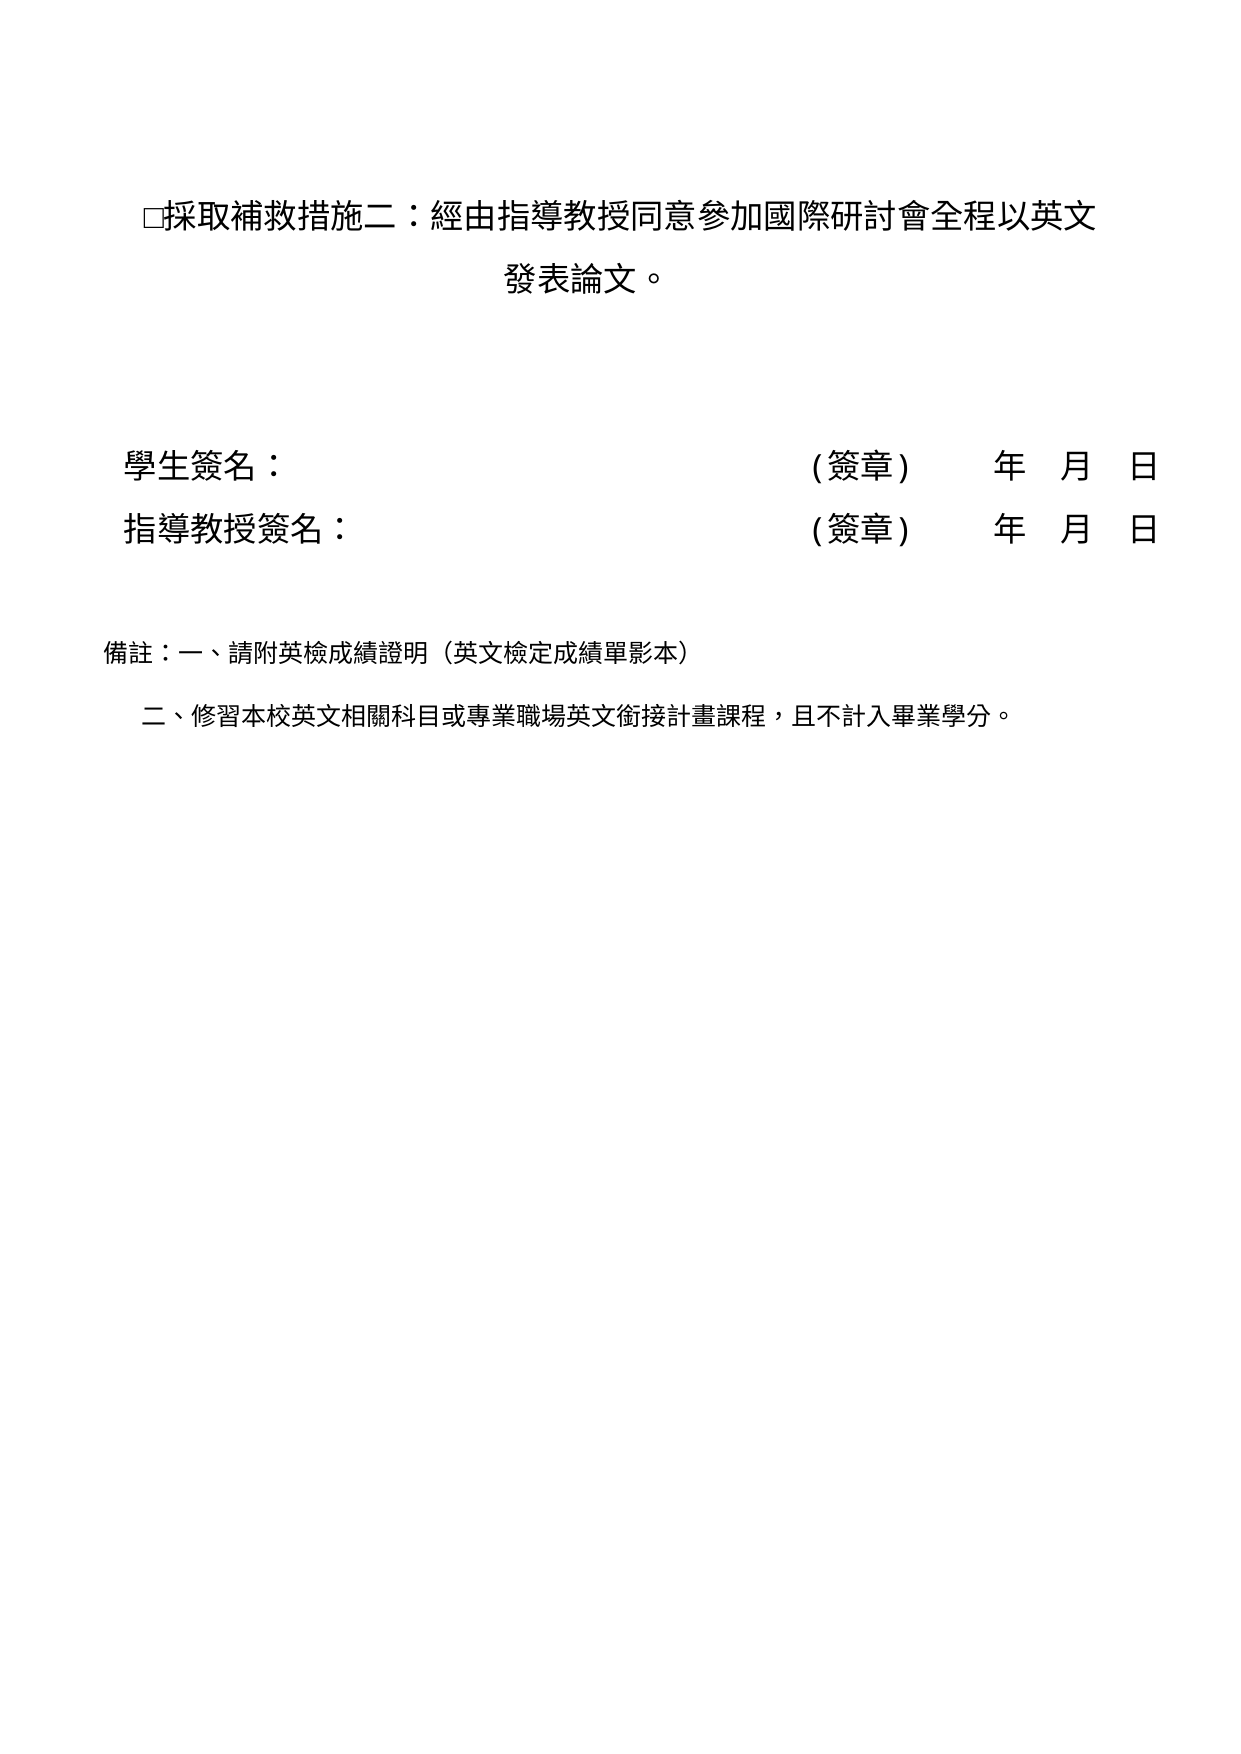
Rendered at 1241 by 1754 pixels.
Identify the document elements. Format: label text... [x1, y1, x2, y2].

text 發表論文。 [103, 235, 1167, 298]
text 學生簽名： (簽章) 年 月 日 [103, 423, 1167, 485]
text □採取補救措施二：經由指導教授同意參加國際研討會全程以英文 [103, 173, 1167, 235]
text 二、修習本校英文相關科目或專業職場英文銜接計畫課程，且不計入畢業學分。 [103, 673, 1167, 735]
text 備註：一、請附英檢成績證明（英文檢定成績單影本） [103, 610, 1167, 673]
text 指導教授簽名： (簽章) 年 月 日 [103, 485, 1167, 548]
